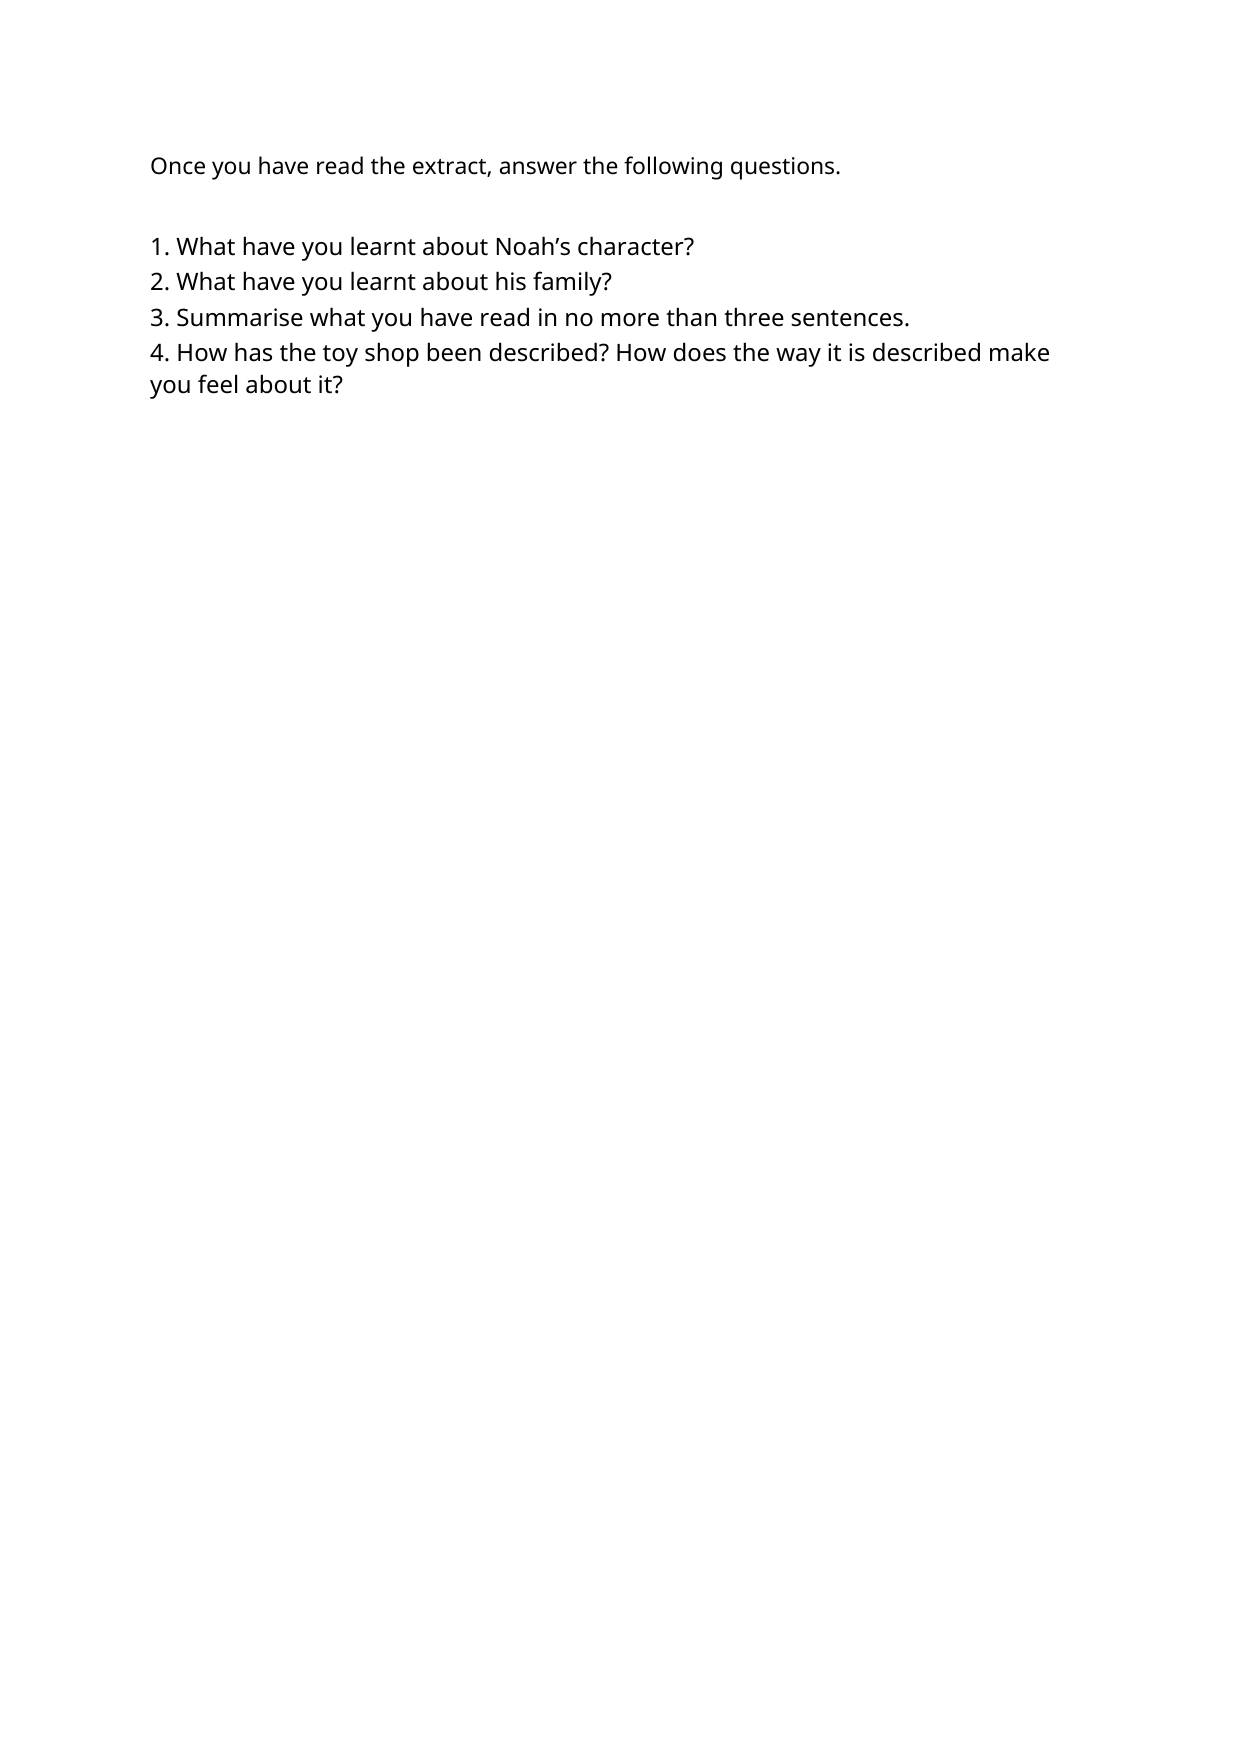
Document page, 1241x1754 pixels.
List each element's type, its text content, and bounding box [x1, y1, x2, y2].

text Once you have read the extract, answer the following questions. [150, 150, 1090, 181]
text 4. How has the toy shop been described? How does the way it is described make you feel about it? [150, 336, 1090, 401]
text 3. Summarise what you have read in no more than three sentences. [150, 300, 1090, 333]
text 2. What have you learnt about his family? [150, 265, 1090, 298]
text 1. What have you learnt about Noah’s character? [150, 230, 1090, 263]
